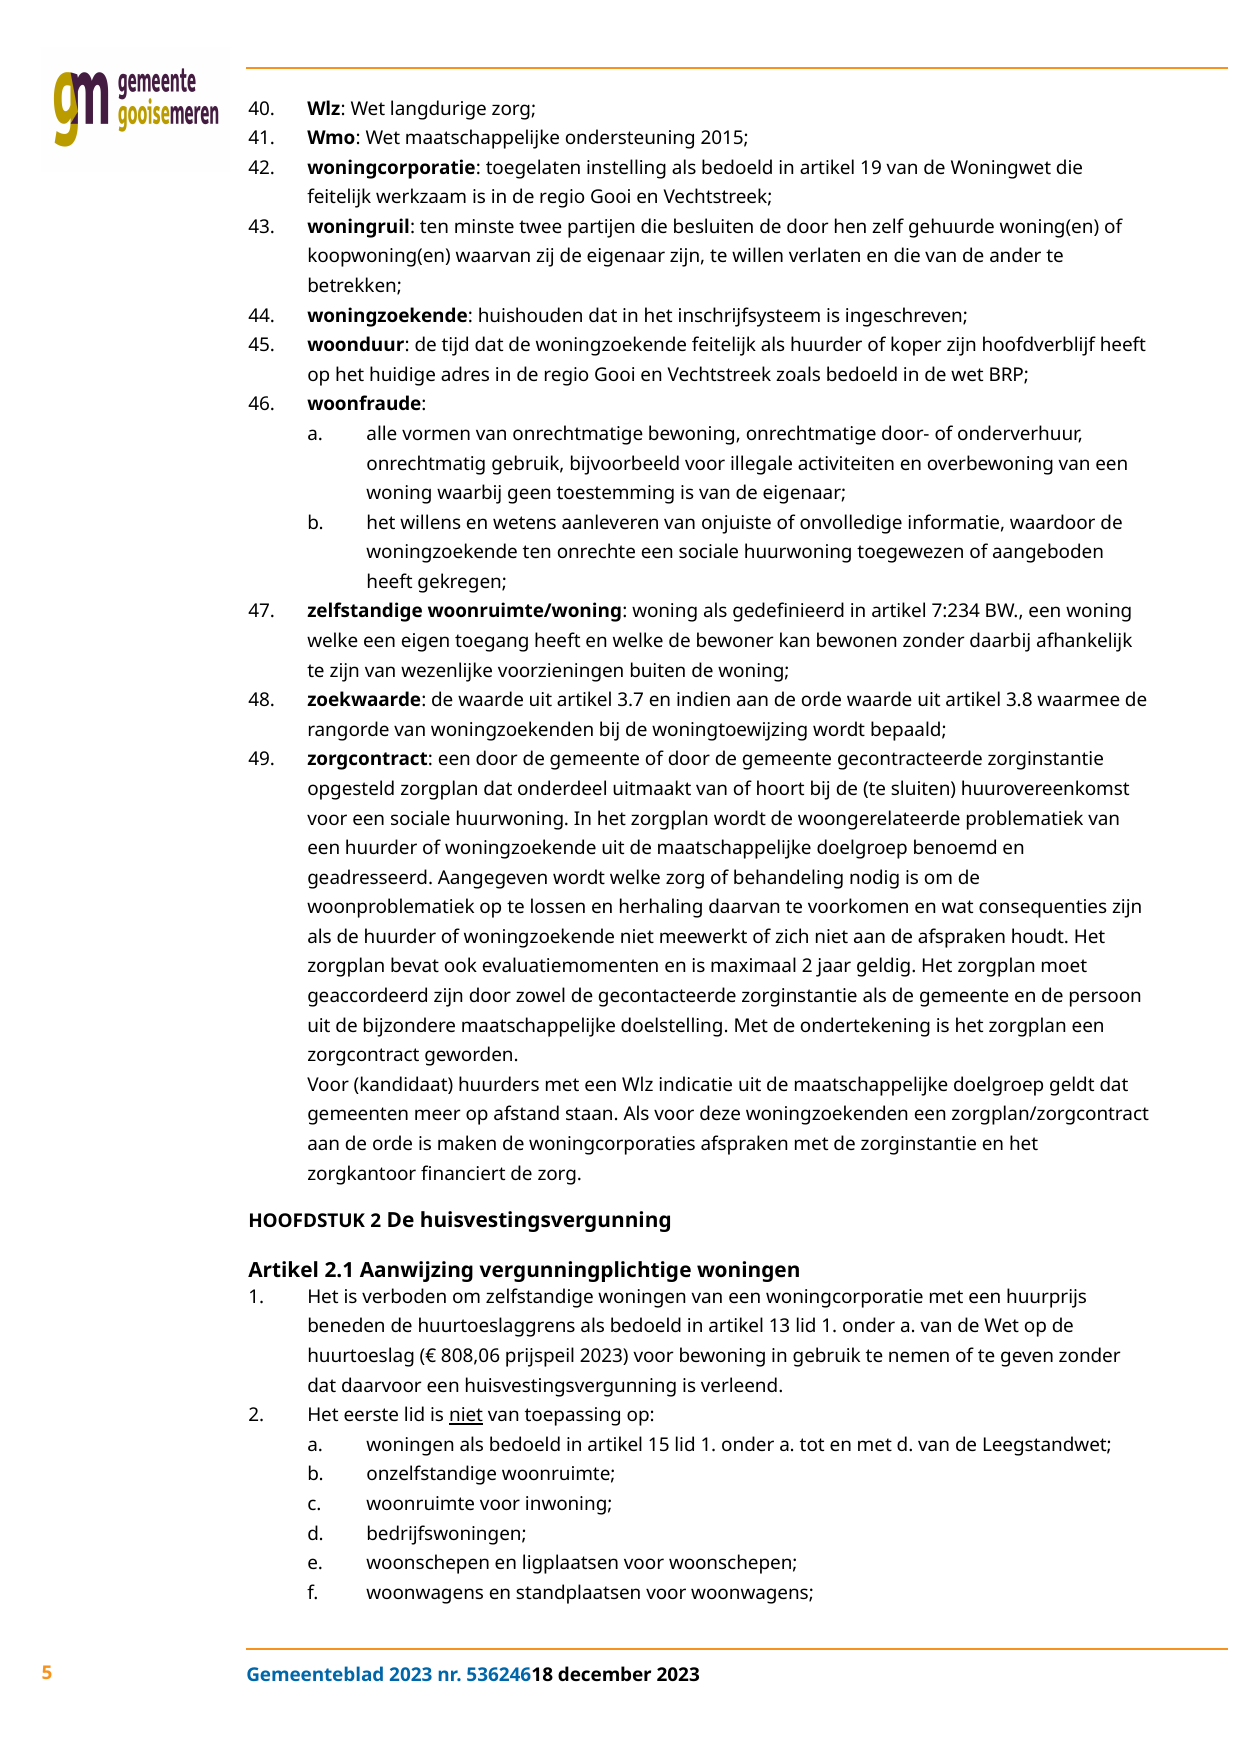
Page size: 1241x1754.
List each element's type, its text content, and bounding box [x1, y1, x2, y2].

list zorgcontract: een door de gemeente of door de gemeente gecontracteerde zorginstantie opgesteld zorgplan dat onderdeel uitmaakt van of hoort bij de (te sluiten) huurovereenkomst voor een sociale huurwoning. In het zorgplan wordt de woongerelateerde problematiek van een huurder of woningzoekende uit de maatschappelijke doelgroep benoemd en geadresseerd. Aangegeven wordt welke zorg of behandeling nodig is om de woonproblematiek op te lossen en herhaling daarvan te voorkomen en wat consequenties zijn als de huurder of woningzoekende niet meewerkt of zich niet aan de afspraken houdt. Het zorgplan bevat ook evaluatiemomenten en is maximaal 2 jaar geldig. Het zorgplan moet geaccordeerd zijn door zowel de gecontacteerde zorginstantie als de gemeente en de persoon uit de bijzondere maatschappelijke doelstelling. Met de ondertekening is het zorgplan een zorgcontract geworden. [248, 746, 1152, 1067]
list het willens en wetens aanleveren van onjuiste of onvolledige informatie, waardoor de woningzoekende ten onrechte een sociale huurwoning toegewezen of aangeboden heeft gekregen; [307, 509, 1152, 594]
list Wlz: Wet langdurige zorg; [248, 95, 1152, 121]
list Wmo: Wet maatschappelijke ondersteuning 2015; [248, 124, 1152, 150]
list Voor (kandidaat) huurders met een Wlz indicatie uit de maatschappelijke doelgroep geldt dat gemeenten meer op afstand staan. Als voor deze woningzoekenden een zorgplan/zorgcontract aan de orde is maken de woningcorporaties afspraken met de zorginstantie en het zorgkantoor financiert de zorg. [248, 1071, 1152, 1186]
list zoekwaarde: de waarde uit artikel 3.7 en indien aan de orde waarde uit artikel 3.8 waarmee de rangorde van woningzoekenden bij de woningtoewijzing wordt bepaald; [248, 686, 1152, 742]
list woonschepen en ligplaatsen voor woonschepen; [307, 1549, 1152, 1575]
text Artikel 2.1 Aanwijzing vergunningplichtige woningen [248, 1255, 1152, 1283]
text HOOFDSTUK 2 De huisvestingsvergunning [248, 1205, 1152, 1234]
list zelfstandige woonruimte/woning: woning als gedefinieerd in artikel 7:234 BW., een woning welke een eigen toegang heeft en welke de bewoner kan bewonen zonder daarbij afhankelijk te zijn van wezenlijke voorzieningen buiten de woning; [248, 598, 1152, 683]
list woonfraude: [248, 391, 1152, 416]
list woonwagens en standplaatsen voor woonwagens; [307, 1579, 1152, 1605]
list bedrijfswoningen; [307, 1520, 1152, 1546]
list woningcorporatie: toegelaten instelling als bedoeld in artikel 19 van de Woningwet die feitelijk werkzaam is in de regio Gooi en Vechtstreek; [248, 154, 1152, 209]
list woonruimte voor inwoning; [307, 1490, 1152, 1516]
list Het eerste lid is niet van toepassing op: [248, 1401, 1152, 1427]
picture [41, 47, 231, 172]
list woonduur: de tijd dat de woningzoekende feitelijk als huurder of koper zijn hoofdverblijf heeft op het huidige adres in de regio Gooi en Vechtstreek zoals bedoeld in de wet BRP; [248, 331, 1152, 387]
list woningen als bedoeld in artikel 15 lid 1. onder a. tot en met d. van de Leegstandwet; [307, 1431, 1152, 1457]
list woningruil: ten minste twee partijen die besluiten de door hen zelf gehuurde woning(en) of koopwoning(en) waarvan zij de eigenaar zijn, te willen verlaten en die van de ander te betrekken; [248, 213, 1152, 298]
list onzelfstandige woonruimte; [307, 1461, 1152, 1486]
list Het is verboden om zelfstandige woningen van een woningcorporatie met een huurprijs beneden de huurtoeslaggrens als bedoeld in artikel 13 lid 1. onder a. van de Wet op de huurtoeslag (€ 808,06 prijspeil 2023) voor bewoning in gebruik te nemen of te geven zonder dat daarvoor een huisvestingsvergunning is verleend. [248, 1283, 1152, 1398]
list woningzoekende: huishouden dat in het inschrijfsysteem is ingeschreven; [248, 302, 1152, 328]
list alle vormen van onrechtmatige bewoning, onrechtmatige door- of onderverhuur, onrechtmatig gebruik, bijvoorbeeld voor illegale activiteiten en overbewoning van een woning waarbij geen toestemming is van de eigenaar; [307, 420, 1152, 505]
